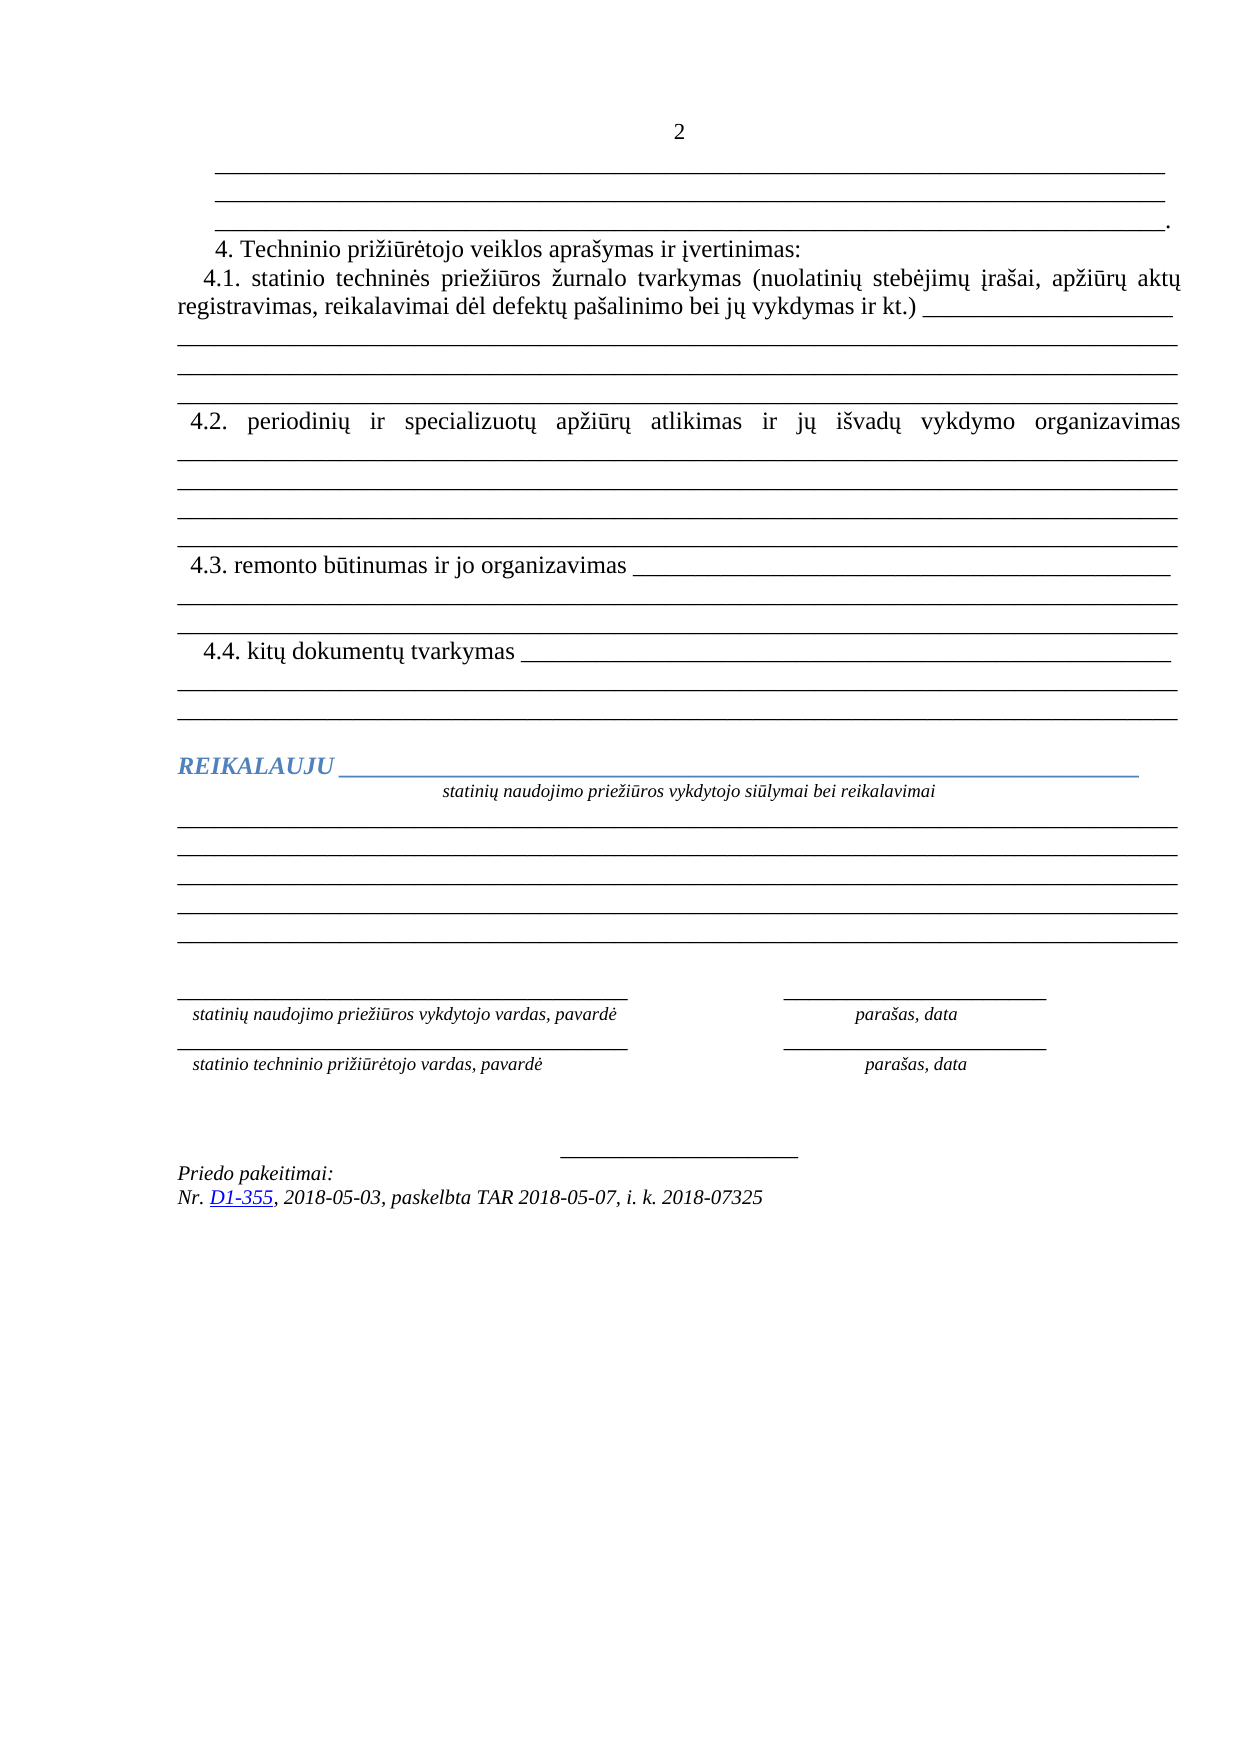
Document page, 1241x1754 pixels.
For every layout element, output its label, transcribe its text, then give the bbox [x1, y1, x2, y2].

text ________________________________________________________________________________ [177, 493, 1181, 521]
text ____________________________________________________________________________. [177, 205, 1181, 234]
text ________________________________________________________________________________ [177, 378, 1181, 406]
text ________________________________________________________________________________ [177, 665, 1181, 694]
text ________________________________________________________________________________ [177, 464, 1181, 493]
text 4. Techninio prižiūrėtojo veiklos aprašymas ir įvertinimas: [177, 234, 1181, 263]
text ________________________________________________________________________________ [177, 349, 1181, 378]
text Nr. D1-355, 2018-05-03, paskelbta TAR 2018-05-07, i. k. 2018-07325 [177, 1185, 1181, 1209]
subtitle REIKALAUJU ________________________________________________________________ [177, 751, 1181, 780]
text 4.2. periodinių ir specializuotų apžiūrų atlikimas ir jų išvadų vykdymo organizavimas ________________________________________________________________________________ [177, 406, 1181, 464]
text ________________________________________________________________________________ [177, 579, 1181, 608]
text statinių naudojimo priežiūros vykdytojo vardas, pavardė parašas, data [177, 1003, 1181, 1024]
text ____________________________________________________________________________ [177, 148, 1181, 176]
text ____________________________________________________________________________ [177, 176, 1181, 205]
text ________________________________________________________________________________ [177, 802, 1181, 830]
text Priedo pakeitimai: [177, 1161, 1181, 1185]
text ________________________________________________________________________________ [177, 830, 1181, 859]
text 4.3. remonto būtinumas ir jo organizavimas ___________________________________________ [177, 550, 1181, 579]
text ________________________________________________________________________________ [177, 320, 1181, 349]
text ________________________________________________________________________________ [177, 917, 1181, 945]
text 4.1. statinio techninės priežiūros žurnalo tvarkymas (nuolatinių stebėjimų įrašai, apžiūrų aktų registravimas, reikalavimai dėl defektų pašalinimo bei jų vykdymas ir kt.) ____________________ [177, 263, 1181, 320]
text ________________________________________________________________________________ [177, 888, 1181, 917]
text statinių naudojimo priežiūros vykdytojo siūlymai bei reikalavimai [177, 780, 1181, 802]
text ___________________ [177, 1132, 1181, 1161]
text 4.4. kitų dokumentų tvarkymas ____________________________________________________ [177, 636, 1181, 665]
text ________________________________________________________________________________ [177, 608, 1181, 636]
text ________________________________________________________________________________ [177, 859, 1181, 888]
text statinio techninio prižiūrėtojo vardas, pavardė parašas, data [177, 1053, 1181, 1075]
text ________________________________________________________________________________ [177, 521, 1181, 550]
text ________________________________________________________________________________ [177, 694, 1181, 723]
text ____________________________________ _____________________ [177, 974, 1181, 1003]
text ____________________________________ _____________________ [177, 1024, 1181, 1053]
